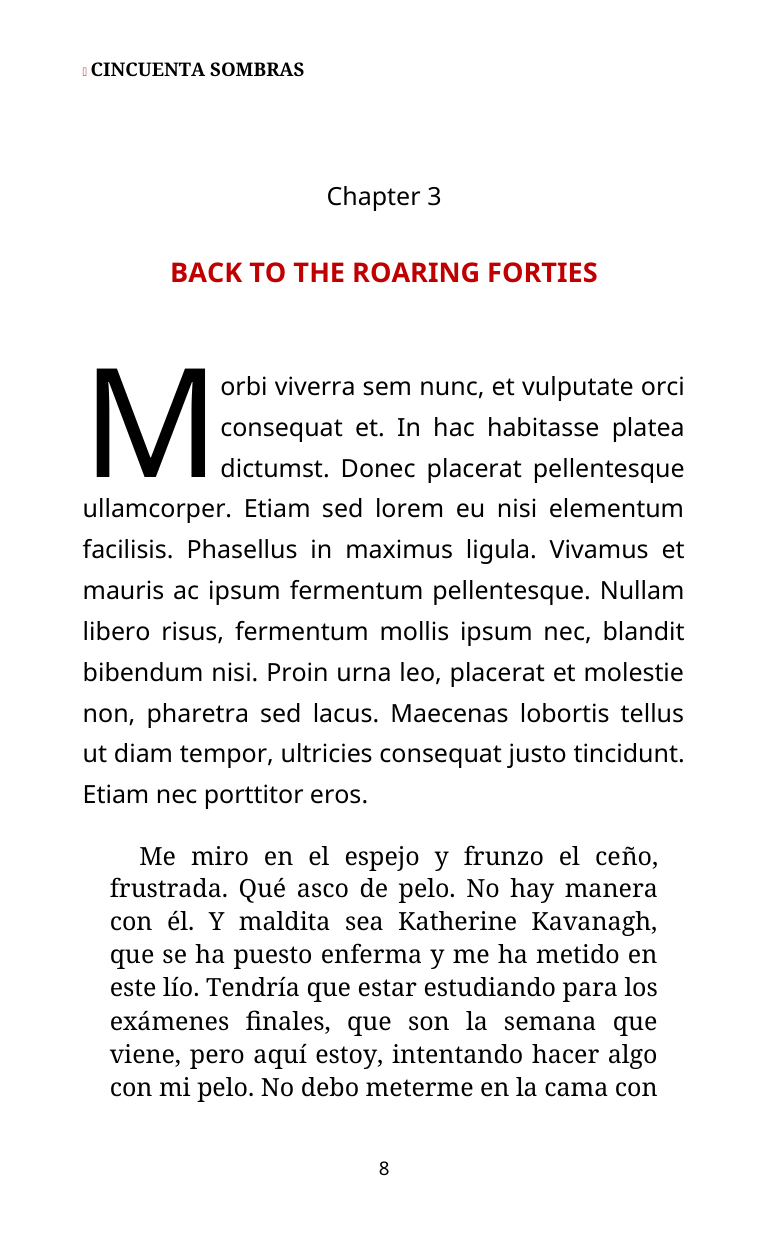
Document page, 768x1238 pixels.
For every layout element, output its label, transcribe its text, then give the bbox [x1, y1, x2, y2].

text Chapter 3 [82, 178, 685, 212]
text Me miro en el espejo y frunzo el ceño, frustrada. Qué asco de pelo. No hay manera con él. Y maldita sea Katherine Kavanagh, que se ha puesto enferma y me ha metido en este lío. Tendría que estar estudiando para los exámenes finales, que son la semana que viene, pero aquí estoy, intentando hacer algo con mi pelo. No debo meterme en la cama con [109, 838, 658, 1103]
subtitle BACK TO THE ROARING FORTIES [82, 253, 685, 290]
text Morbi viverra sem nunc, et vulputate orci consequat et. In hac habitasse platea dictumst. Donec placerat pellentesque ullamcorper. Etiam sed lorem eu nisi elementum facilisis. Phasellus in maximus ligula. Vivamus et mauris ac ipsum fermentum pellentesque. Nullam libero risus, fermentum mollis ipsum nec, blandit bibendum nisi. Proin urna leo, placerat et molestie non, pharetra sed lacus. Maecenas lobortis tellus ut diam tempor, ultricies consequat justo tincidunt. Etiam nec porttitor eros. [82, 368, 685, 811]
